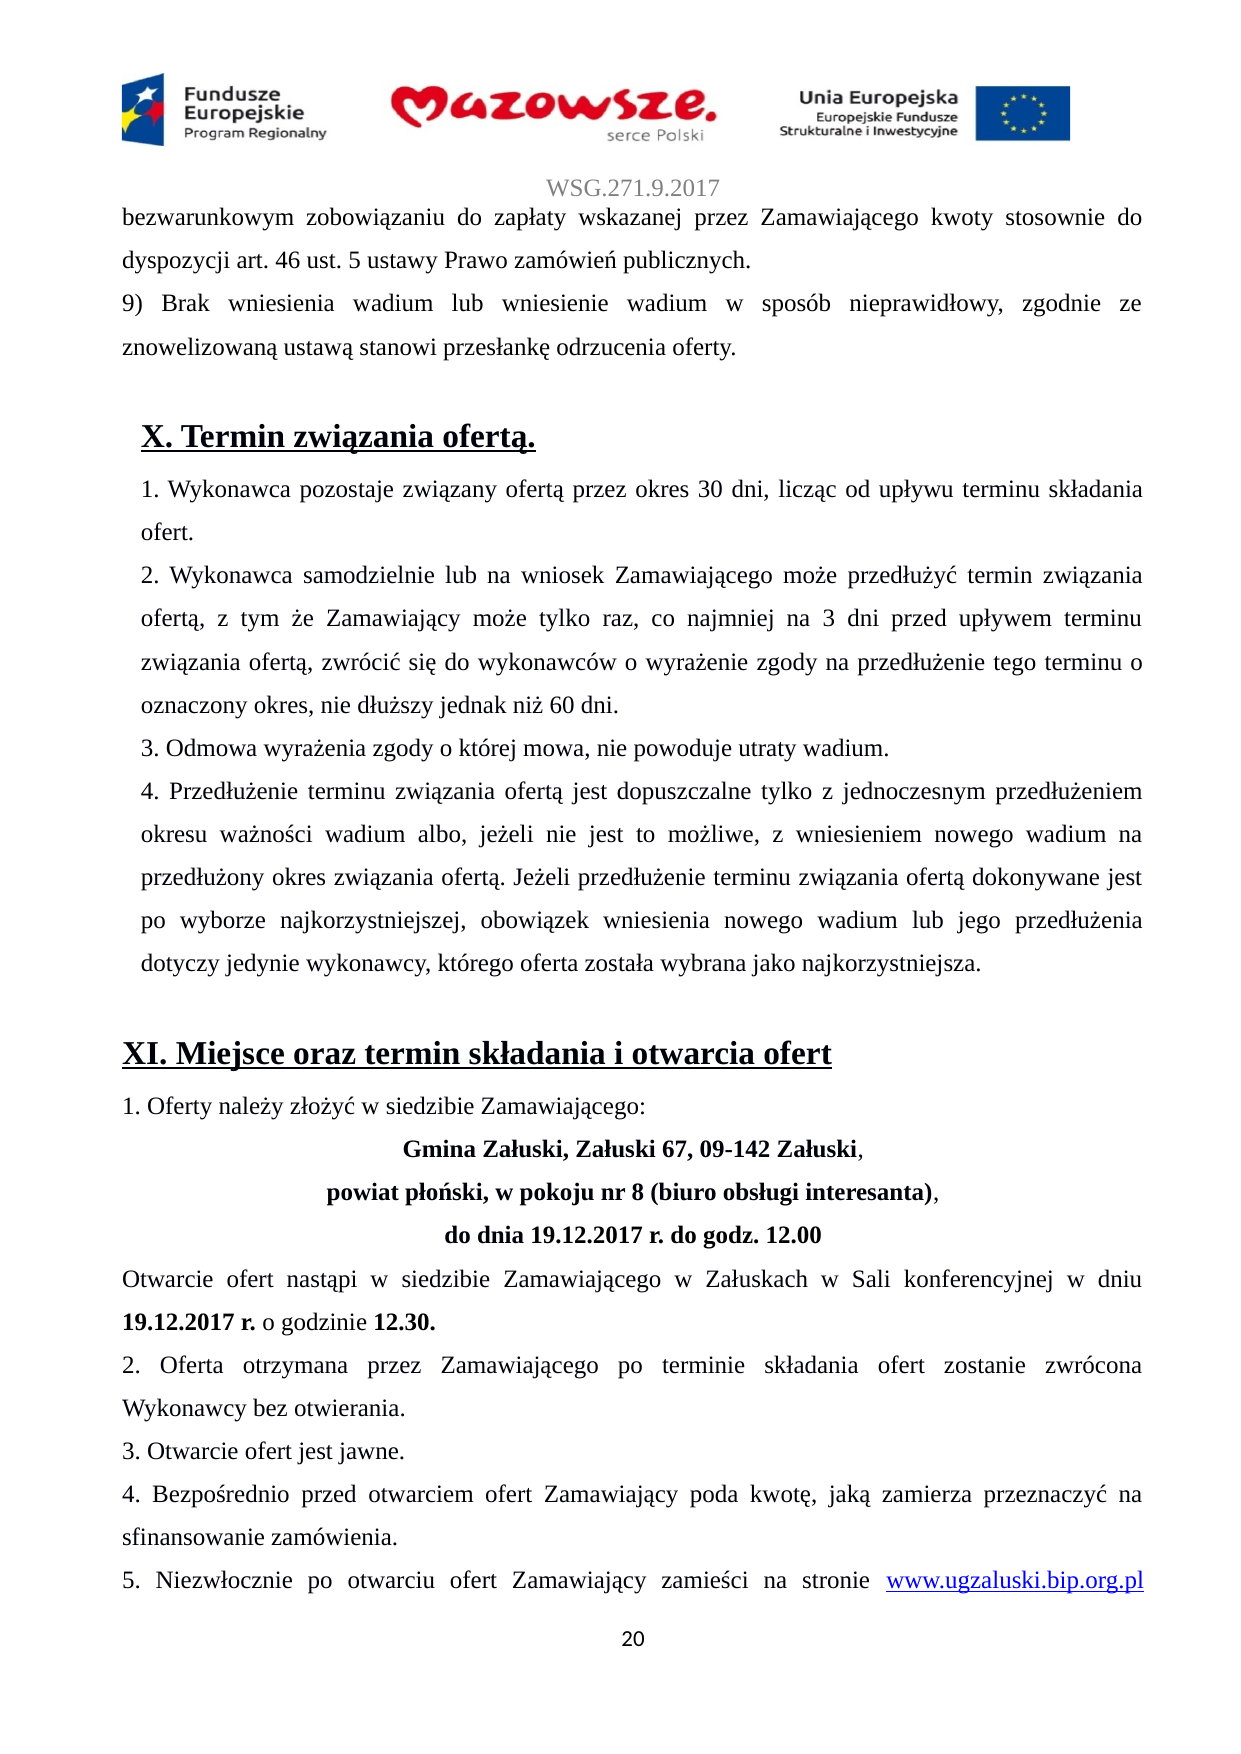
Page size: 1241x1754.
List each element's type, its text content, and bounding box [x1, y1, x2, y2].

text do dnia 19.12.2017 r. do godz. 12.00 [122, 1221, 1144, 1249]
text 3. Odmowa wyrażenia zgody o której mowa, nie powoduje utraty wadium. [141, 733, 1144, 762]
text 5. Niezwłocznie po otwarciu ofert Zamawiający zamieści na stronie www.ugzaluski.bip.org.pl [122, 1566, 1144, 1594]
text 2. Oferta otrzymana przez Zamawiającego po terminie składania ofert zostanie zwrócona Wykonawcy bez otwierania. [122, 1350, 1144, 1422]
text 1. Oferty należy złożyć w siedzibie Zamawiającego: [122, 1091, 1144, 1120]
text XI. Miejsce oraz termin składania i otwarcia ofert [122, 1034, 1144, 1072]
text 1. Wykonawca pozostaje związany ofertą przez okres 30 dni, licząc od upływu terminu składania ofert. [141, 474, 1144, 546]
text 4. Bezpośrednio przed otwarciem ofert Zamawiający poda kwotę, jaką zamierza przeznaczyć na sfinansowanie zamówienia. [122, 1479, 1144, 1551]
text 3. Otwarcie ofert jest jawne. [122, 1436, 1144, 1465]
text 4. Przedłużenie terminu związania ofertą jest dopuszczalne tylko z jednoczesnym przedłużeniem okresu ważności wadium albo, jeżeli nie jest to możliwe, z wniesieniem nowego wadium na przedłużony okres związania ofertą. Jeżeli przedłużenie terminu związania ofertą dokonywane jest po wyborze najkorzystniejszej, obowiązek wniesienia nowego wadium lub jego przedłużenia dotyczy jedynie wykonawcy, którego oferta została wybrana jako najkorzystniejsza. [141, 776, 1144, 977]
text Otwarcie ofert nastąpi w siedzibie Zamawiającego w Załuskach w Sali konferencyjnej w dniu 19.12.2017 r. o godzinie 12.30. [122, 1264, 1144, 1336]
text Gmina Załuski, Załuski 67, 09-142 Załuski, [122, 1134, 1144, 1163]
text 2. Wykonawca samodzielnie lub na wniosek Zamawiającego może przedłużyć termin związania ofertą, z tym że Zamawiający może tylko raz, co najmniej na 3 dni przed upływem terminu związania ofertą, zwrócić się do wykonawców o wyrażenie zgody na przedłużenie tego terminu o oznaczony okres, nie dłuższy jednak niż 60 dni. [141, 560, 1144, 718]
text X. Termin związania ofertą. [141, 417, 1144, 455]
text 9) Brak wniesienia wadium lub wniesienie wadium w sposób nieprawidłowy, zgodnie ze znowelizowaną ustawą stanowi przesłankę odrzucenia oferty. [122, 288, 1143, 360]
text bezwarunkowym zobowiązaniu do zapłaty wskazanej przez Zamawiającego kwoty stosownie do dyspozycji art. 46 ust. 5 ustawy Prawo zamówień publicznych. [122, 202, 1143, 274]
text powiat płoński, w pokoju nr 8 (biuro obsługi interesanta), [122, 1177, 1144, 1206]
